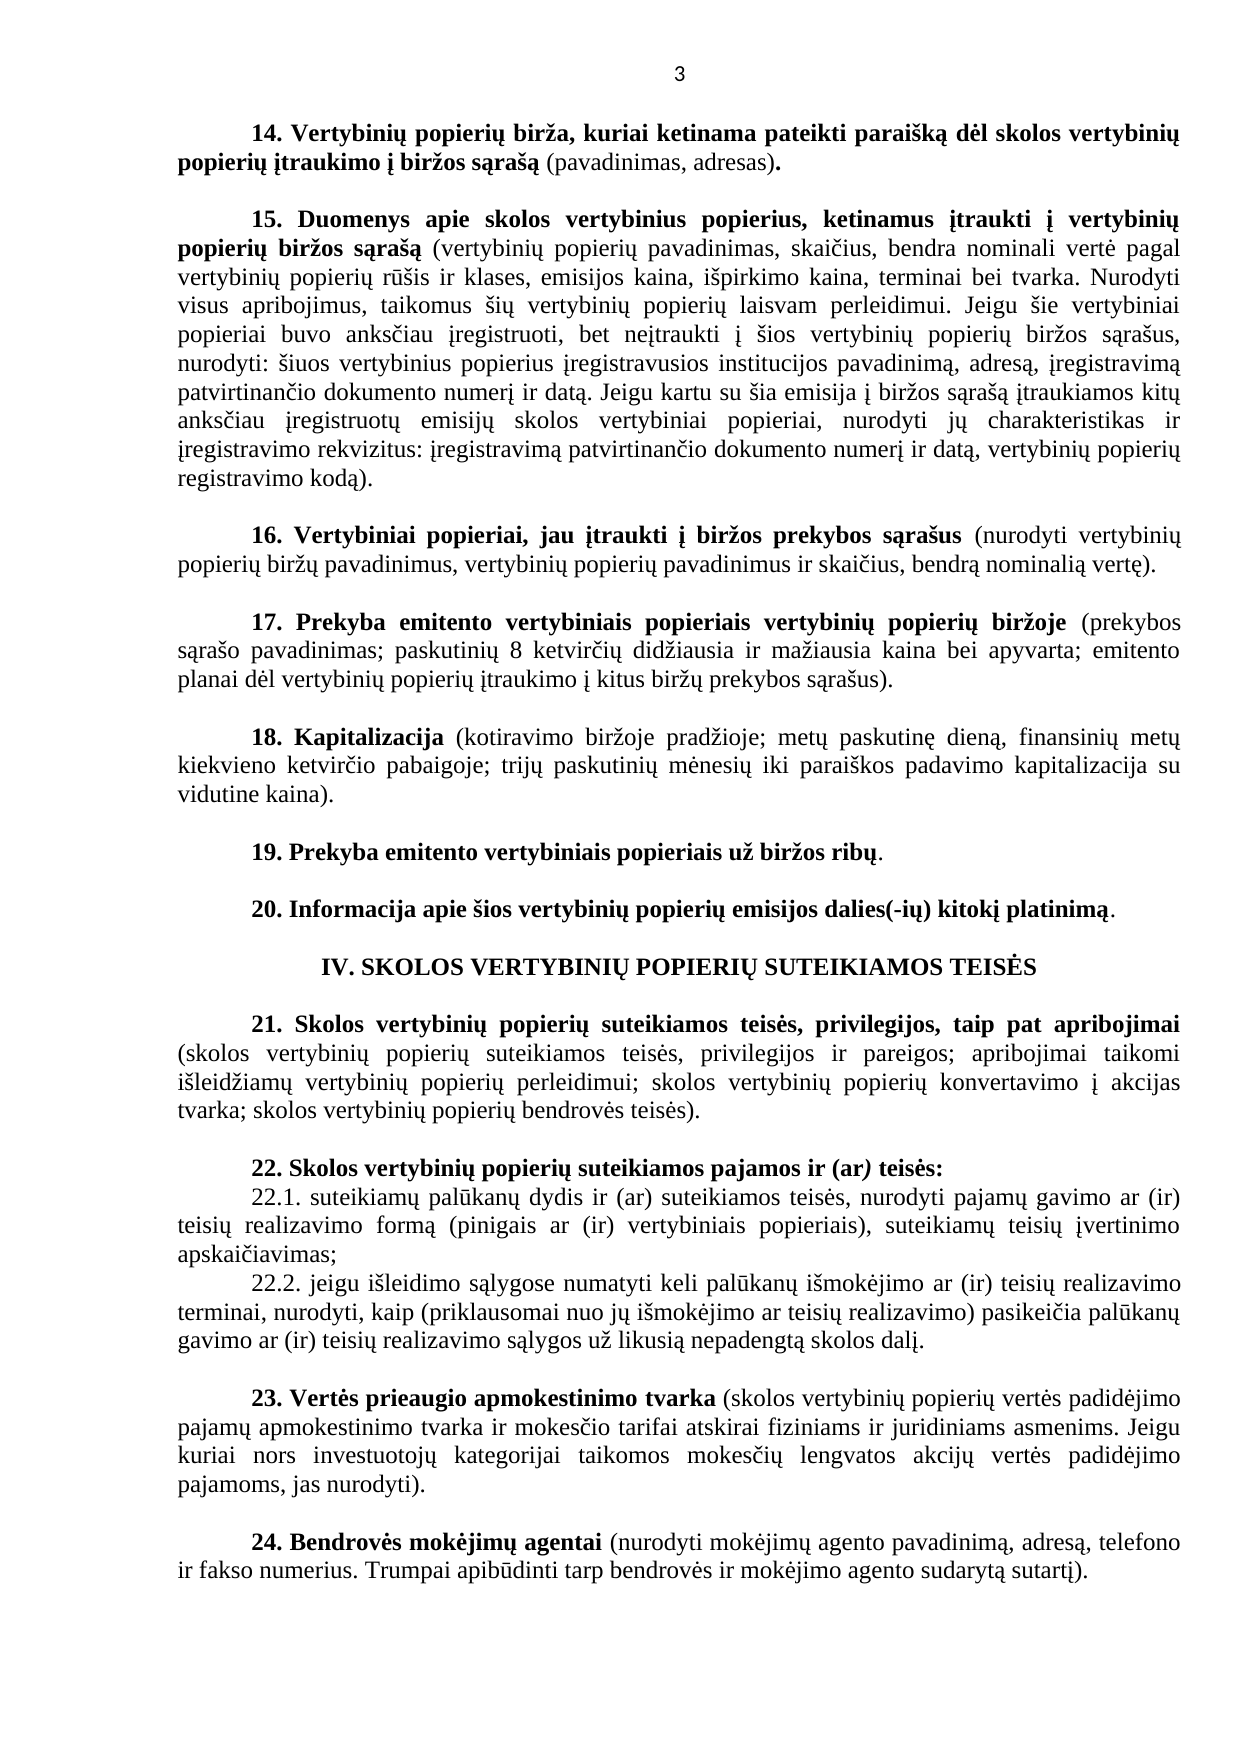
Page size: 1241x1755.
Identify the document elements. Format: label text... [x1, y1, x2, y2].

text 20. Informacija apie šios vertybinių popierių emisijos dalies(-ių) kitokį platinimą. [177, 894, 1181, 923]
text IV. SKOLOS VERTYBINIŲ POPIERIŲ SUTEIKIAMOS TEISĖS [177, 952, 1181, 981]
text 18. Kapitalizacija (kotiravimo biržoje pradžioje; metų paskutinę dieną, finansinių metų kiekvieno ketvirčio pabaigoje; trijų paskutinių mėnesių iki paraiškos padavimo kapitalizacija su vidutine kaina). [177, 722, 1181, 808]
text 24. Bendrovės mokėjimų agentai (nurodyti mokėjimų agento pavadinimą, adresą, telefono ir fakso numerius. Trumpai apibūdinti tarp bendrovės ir mokėjimo agento sudarytą sutartį). [177, 1527, 1181, 1584]
text 15. Duomenys apie skolos vertybinius popierius, ketinamus įtraukti į vertybinių popierių biržos sąrašą (vertybinių popierių pavadinimas, skaičius, bendra nominali vertė pagal vertybinių popierių rūšis ir klases, emisijos kaina, išpirkimo kaina, terminai bei tvarka. Nurodyti visus apribojimus, taikomus šių vertybinių popierių laisvam perleidimui. Jeigu šie vertybiniai popieriai buvo anksčiau įregistruoti, bet neįtraukti į šios vertybinių popierių biržos sąrašus, nurodyti: šiuos vertybinius popierius įregistravusios institucijos pavadinimą, adresą, įregistravimą patvirtinančio dokumento numerį ir datą. Jeigu kartu su šia emisija į biržos sąrašą įtraukiamos kitų anksčiau įregistruotų emisijų skolos vertybiniai popieriai, nurodyti jų charakteristikas ir įregistravimo rekvizitus: įregistravimą patvirtinančio dokumento numerį ir datą, vertybinių popierių registravimo kodą). [177, 204, 1181, 492]
text 17. Prekyba emitento vertybiniais popieriais vertybinių popierių biržoje (prekybos sąrašo pavadinimas; paskutinių 8 ketvirčių didžiausia ir mažiausia kaina bei apyvarta; emitento planai dėl vertybinių popierių įtraukimo į kitus biržų prekybos sąrašus). [177, 607, 1181, 693]
text 23. Vertės prieaugio apmokestinimo tvarka (skolos vertybinių popierių vertės padidėjimo pajamų apmokestinimo tvarka ir mokesčio tarifai atskirai fiziniams ir juridiniams asmenims. Jeigu kuriai nors investuotojų kategorijai taikomos mokesčių lengvatos akcijų vertės padidėjimo pajamoms, jas nurodyti). [177, 1383, 1181, 1498]
text 14. Vertybinių popierių birža, kuriai ketinama pateikti paraišką dėl skolos vertybinių popierių įtraukimo į biržos sąrašą (pavadinimas, adresas). [177, 118, 1181, 176]
text 22. Skolos vertybinių popierių suteikiamos pajamos ir (ar) teisės: [177, 1153, 1181, 1182]
text 21. Skolos vertybinių popierių suteikiamos teisės, privilegijos, taip pat apribojimai (skolos vertybinių popierių suteikiamos teisės, privilegijos ir pareigos; apribojimai taikomi išleidžiamų vertybinių popierių perleidimui; skolos vertybinių popierių konvertavimo į akcijas tvarka; skolos vertybinių popierių bendrovės teisės). [177, 1009, 1181, 1124]
text 16. Vertybiniai popieriai, jau įtraukti į biržos prekybos sąrašus (nurodyti vertybinių popierių biržų pavadinimus, vertybinių popierių pavadinimus ir skaičius, bendrą nominalią vertę). [177, 521, 1181, 578]
text 22.1. suteikiamų palūkanų dydis ir (ar) suteikiamos teisės, nurodyti pajamų gavimo ar (ir) teisių realizavimo formą (pinigais ar (ir) vertybiniais popieriais), suteikiamų teisių įvertinimo apskaičiavimas; [177, 1182, 1181, 1268]
text 22.2. jeigu išleidimo sąlygose numatyti keli palūkanų išmokėjimo ar (ir) teisių realizavimo terminai, nurodyti, kaip (priklausomai nuo jų išmokėjimo ar teisių realizavimo) pasikeičia palūkanų gavimo ar (ir) teisių realizavimo sąlygos už likusią nepadengtą skolos dalį. [177, 1268, 1181, 1354]
text 19. Prekyba emitento vertybiniais popieriais už biržos ribų. [177, 837, 1181, 866]
